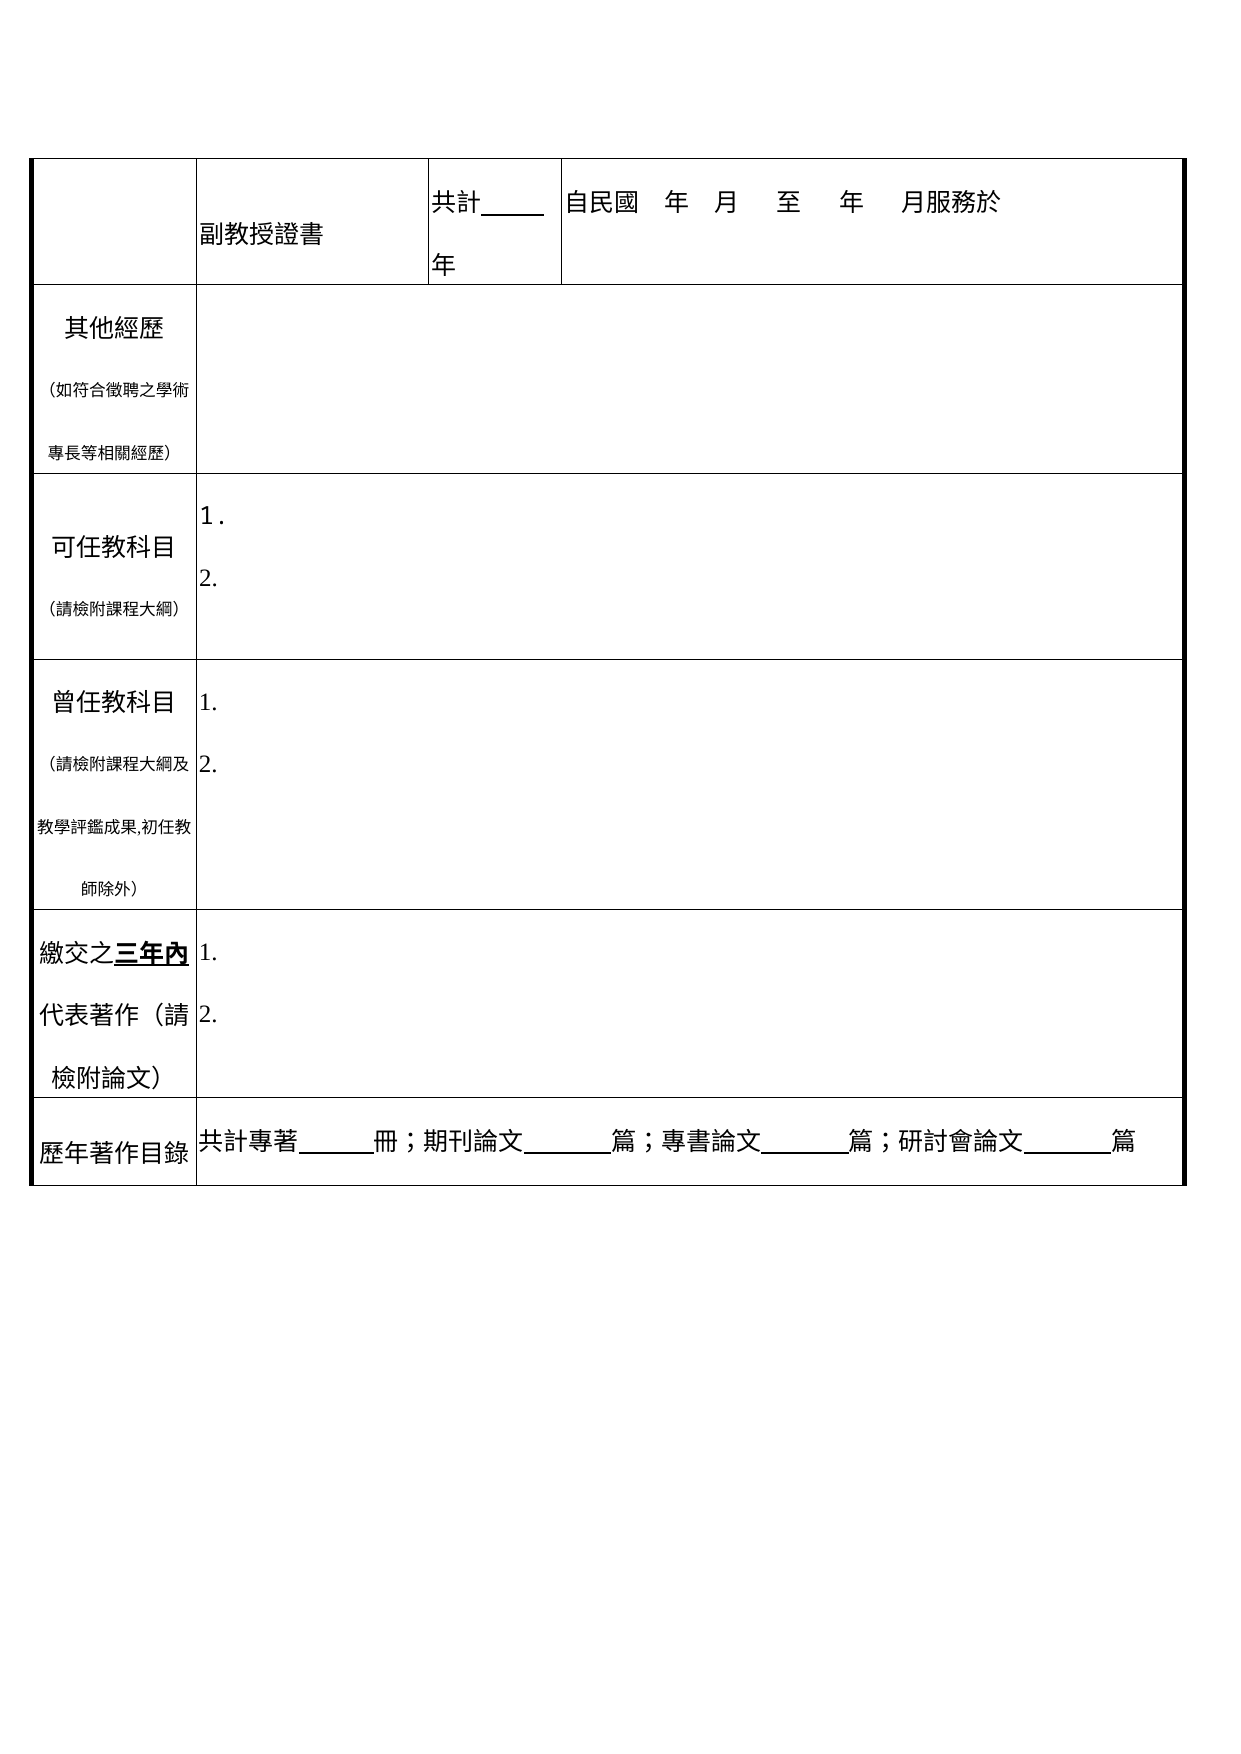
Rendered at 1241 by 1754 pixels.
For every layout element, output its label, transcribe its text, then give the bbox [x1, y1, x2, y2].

table_cell 可任教科目 （請檢附課程大綱） [34, 474, 196, 659]
table_cell 1. 2. [197, 910, 1182, 1097]
table_cell [197, 285, 1182, 473]
table_cell 共計 年 [429, 159, 561, 284]
table_cell 副教授證書 [197, 159, 428, 284]
table_cell 1. 2. [197, 660, 1182, 909]
table_cell 繳交之三年內代表著作（請檢附論文） [34, 910, 196, 1097]
table_cell 自民國 年 月 至 年 月服務於 [562, 159, 1182, 284]
table_cell [34, 159, 196, 284]
table_cell 共計專著 冊；期刊論文 篇；專書論文 篇；研討會論文 篇 [197, 1098, 1182, 1184]
table_cell [197, 474, 1182, 659]
table_cell 歷年著作目錄 [34, 1098, 196, 1184]
table_cell 曾任教科目 （請檢附課程大綱及教學評鑑成果,初任教師除外） [34, 660, 196, 909]
table_cell 其他經歷 （如符合徵聘之學術專長等相關經歷） [34, 285, 196, 473]
